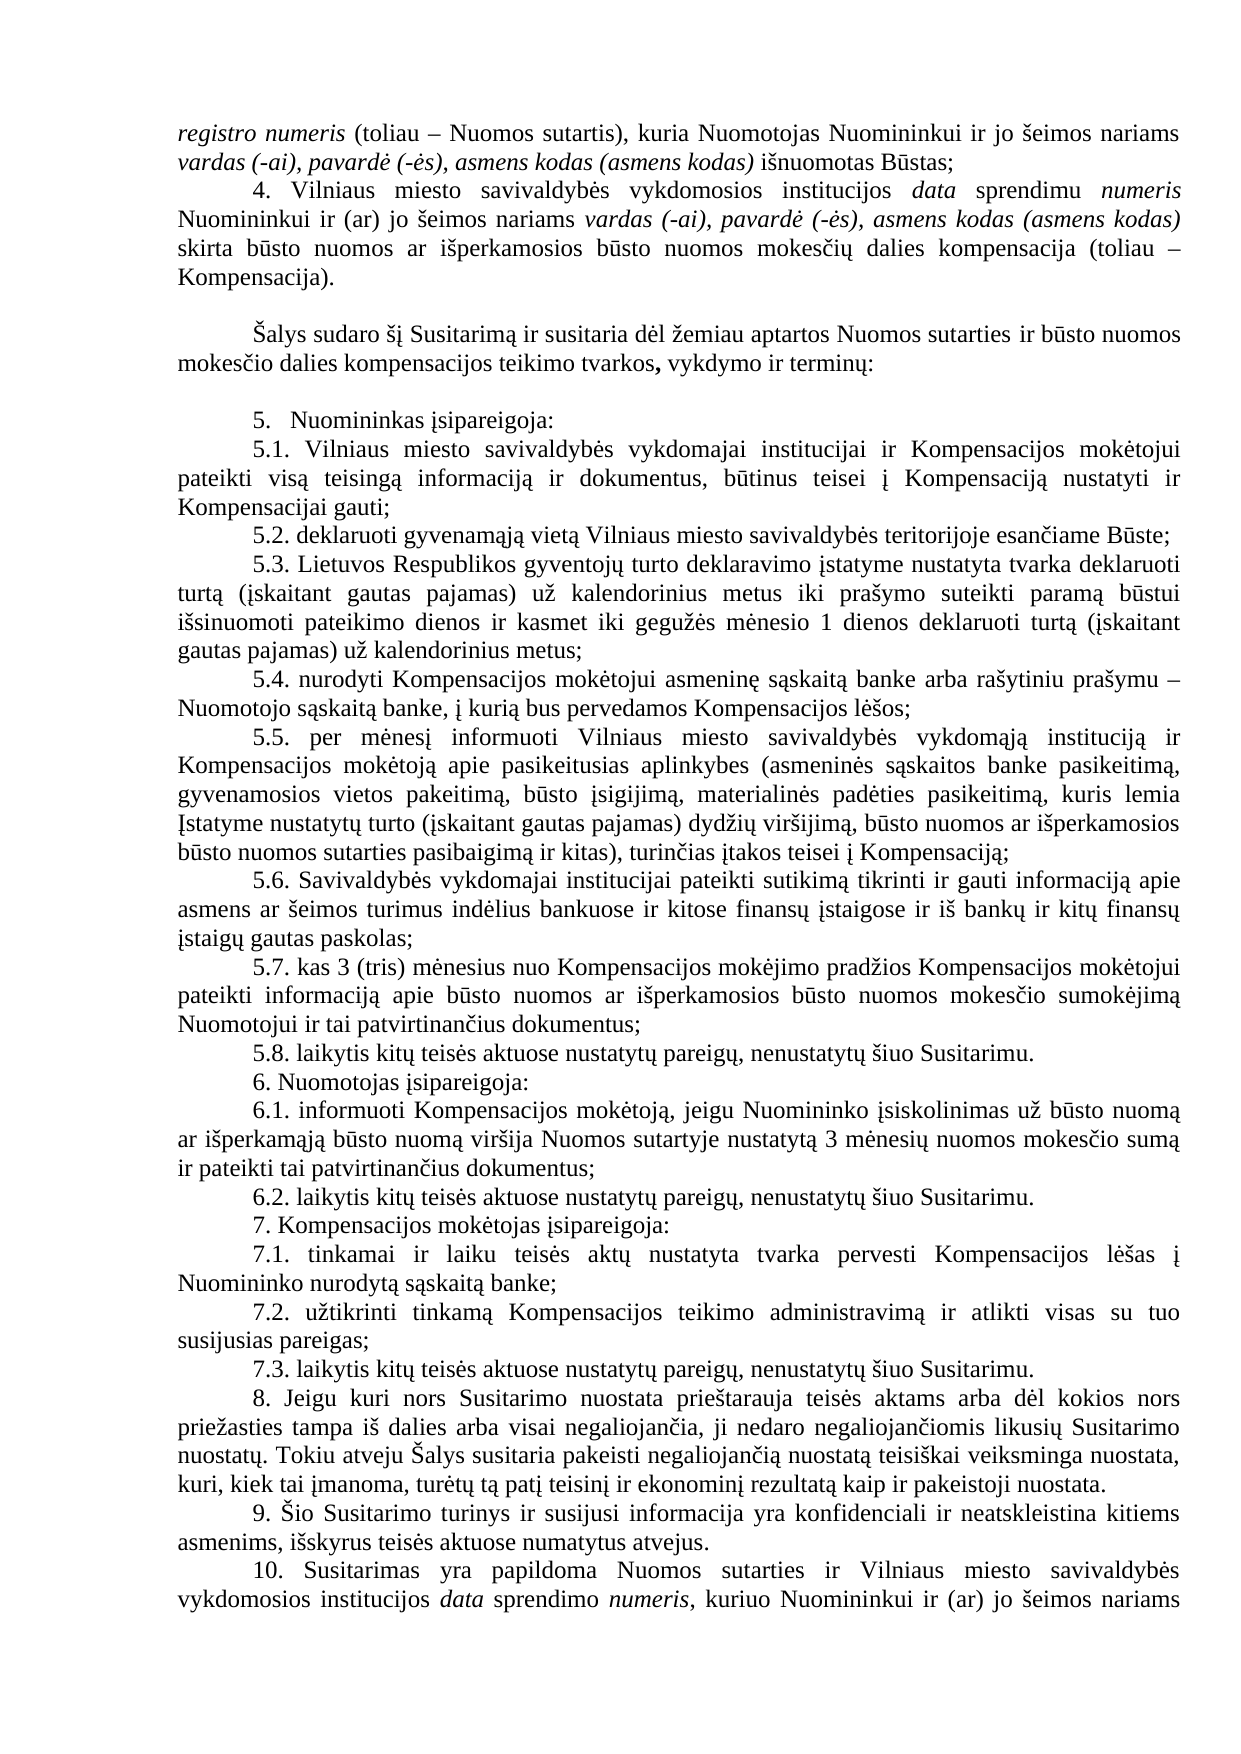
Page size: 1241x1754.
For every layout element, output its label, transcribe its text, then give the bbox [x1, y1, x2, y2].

text 6.2. laikytis kitų teisės aktuose nustatytų pareigų, nenustatytų šiuo Susitarimu. [177, 1182, 1181, 1211]
text 6.1. informuoti Kompensacijos mokėtoją, jeigu Nuomininko įsiskolinimas už būsto nuomą ar išperkamąją būsto nuomą viršija Nuomos sutartyje nustatytą 3 mėnesių nuomos mokesčio sumą ir pateikti tai patvirtinančius dokumentus; [177, 1096, 1181, 1182]
text 7.1. tinkamai ir laiku teisės aktų nustatyta tvarka pervesti Kompensacijos lėšas į Nuomininko nurodytą sąskaitą banke; [177, 1239, 1181, 1297]
text 6. Nuomotojas įsipareigoja: [177, 1067, 1181, 1096]
text Šalys sudaro šį Susitarimą ir susitaria dėl žemiau aptartos Nuomos sutarties ir būsto nuomos mokesčio dalies kompensacijos teikimo tvarkos, vykdymo ir terminų: [177, 319, 1181, 377]
text 7.3. laikytis kitų teisės aktuose nustatytų pareigų, nenustatytų šiuo Susitarimu. [177, 1354, 1181, 1383]
text 7.2. užtikrinti tinkamą Kompensacijos teikimo administravimą ir atlikti visas su tuo susijusias pareigas; [177, 1297, 1181, 1354]
text 5.6. Savivaldybės vykdomajai institucijai pateikti sutikimą tikrinti ir gauti informaciją apie asmens ar šeimos turimus indėlius bankuose ir kitose finansų įstaigose ir iš bankų ir kitų finansų įstaigų gautas paskolas; [177, 866, 1181, 952]
text registro numeris (toliau – Nuomos sutartis), kuria Nuomotojas Nuomininkui ir jo šeimos nariams vardas (-ai), pavardė (-ės), asmens kodas (asmens kodas) išnuomotas Būstas; [177, 118, 1181, 176]
text 5.5. per mėnesį informuoti Vilniaus miesto savivaldybės vykdomąją instituciją ir Kompensacijos mokėtoją apie pasikeitusias aplinkybes (asmeninės sąskaitos banke pasikeitimą, gyvenamosios vietos pakeitimą, būsto įsigijimą, materialinės padėties pasikeitimą, kuris lemia Įstatyme nustatytų turto (įskaitant gautas pajamas) dydžių viršijimą, būsto nuomos ar išperkamosios būsto nuomos sutarties pasibaigimą ir kitas), turinčias įtakos teisei į Kompensaciją; [177, 722, 1181, 866]
text 7. Kompensacijos mokėtojas įsipareigoja: [177, 1211, 1181, 1239]
text 5.4. nurodyti Kompensacijos mokėtojui asmeninę sąskaitą banke arba rašytiniu prašymu – Nuomotojo sąskaitą banke, į kurią bus pervedamos Kompensacijos lėšos; [177, 664, 1181, 722]
text 4. Vilniaus miesto savivaldybės vykdomosios institucijos data sprendimu numeris Nuomininkui ir (ar) jo šeimos nariams vardas (-ai), pavardė (-ės), asmens kodas (asmens kodas) skirta būsto nuomos ar išperkamosios būsto nuomos mokesčių dalies kompensacija (toliau – Kompensacija). [177, 176, 1181, 291]
text 8. Jeigu kuri nors Susitarimo nuostata prieštarauja teisės aktams arba dėl kokios nors priežasties tampa iš dalies arba visai negaliojančia, ji nedaro negaliojančiomis likusių Susitarimo nuostatų. Tokiu atveju Šalys susitaria pakeisti negaliojančią nuostatą teisiškai veiksminga nuostata, kuri, kiek tai įmanoma, turėtų tą patį teisinį ir ekonominį rezultatą kaip ir pakeistoji nuostata. [177, 1383, 1181, 1498]
text 5.3. Lietuvos Respublikos gyventojų turto deklaravimo įstatyme nustatyta tvarka deklaruoti turtą (įskaitant gautas pajamas) už kalendorinius metus iki prašymo suteikti paramą būstui išsinuomoti pateikimo dienos ir kasmet iki gegužės mėnesio 1 dienos deklaruoti turtą (įskaitant gautas pajamas) už kalendorinius metus; [177, 549, 1181, 664]
text 9. Šio Susitarimo turinys ir susijusi informacija yra konfidenciali ir neatskleistina kitiems asmenims, išskyrus teisės aktuose numatytus atvejus. [177, 1498, 1181, 1556]
text 5.1. Vilniaus miesto savivaldybės vykdomajai institucijai ir Kompensacijos mokėtojui pateikti visą teisingą informaciją ir dokumentus, būtinus teisei į Kompensaciją nustatyti ir Kompensacijai gauti; [177, 434, 1181, 521]
text 5. Nuomininkas įsipareigoja: [252, 406, 1181, 434]
text 5.7. kas 3 (tris) mėnesius nuo Kompensacijos mokėjimo pradžios Kompensacijos mokėtojui pateikti informaciją apie būsto nuomos ar išperkamosios būsto nuomos mokesčio sumokėjimą Nuomotojui ir tai patvirtinančius dokumentus; [177, 952, 1181, 1038]
text 5.8. laikytis kitų teisės aktuose nustatytų pareigų, nenustatytų šiuo Susitarimu. [177, 1038, 1181, 1067]
text 10. Susitarimas yra papildoma Nuomos sutarties ir Vilniaus miesto savivaldybės vykdomosios institucijos data sprendimo numeris, kuriuo Nuomininkui ir (ar) jo šeimos nariams [177, 1556, 1181, 1613]
text 5.2. deklaruoti gyvenamąją vietą Vilniaus miesto savivaldybės teritorijoje esančiame Būste; [177, 521, 1181, 549]
